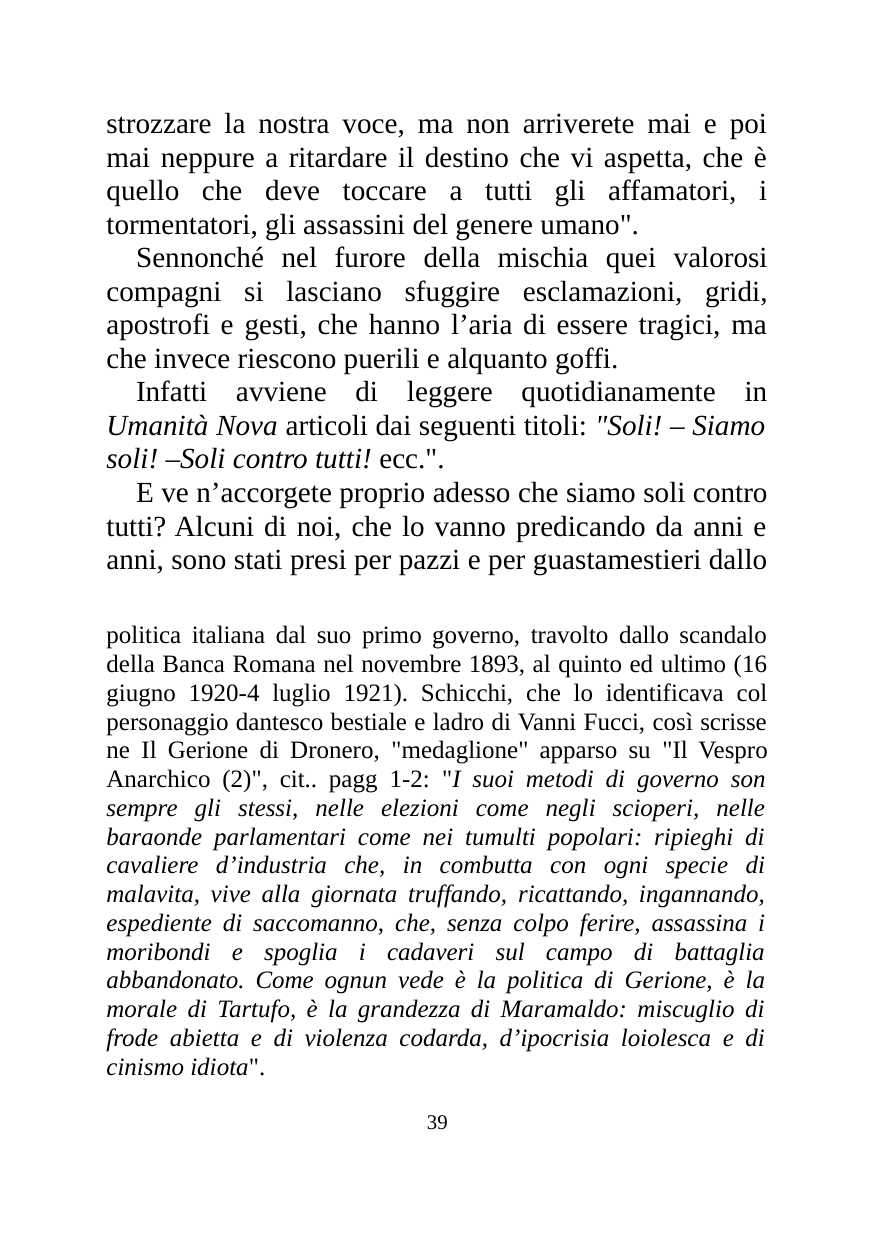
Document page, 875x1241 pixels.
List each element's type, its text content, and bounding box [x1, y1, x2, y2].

text politica italiana dal suo primo governo, travolto dallo scandalo della Banca Romana nel novembre 1893, al quinto ed ultimo (16 giugno 1920-4 luglio 1921). Schicchi, che lo identificava col personaggio dantesco bestiale e ladro di Vanni Fucci, così scrisse ne Il Gerione di Dronero, "medaglione" apparso su "Il Vespro Anarchico (2)", cit.. pagg 1-2: "I suoi metodi di governo son sempre gli stessi, nelle elezioni come negli scioperi, nelle baraonde parlamentari come nei tumulti popolari: ripieghi di cavaliere d’industria che, in combutta con ogni specie di malavita, vive alla giornata truffando, ricattando, ingannando, espediente di saccomanno, che, senza colpo ferire, assassina i moribondi e spoglia i cadaveri sul campo di battaglia abbandonato. Come ognun vede è la politica di Gerione, è la morale di Tartufo, è la grandezza di Maramaldo: miscuglio di frode abietta e di violenza codarda, d’ipocrisia loiolesca e di cinismo idiota". [106, 620, 768, 1080]
text Sennonché nel furore della mischia quei valorosi compagni si lasciano sfuggire esclamazioni, gridi, apostrofi e gesti, che hanno l’aria di essere tragici, ma che invece riescono puerili e alquanto goffi. [106, 240, 768, 374]
text Infatti avviene di leggere quotidianamente in Umanità Nova articoli dai seguenti titoli: "Soli! – Siamo soli! –Soli contro tutti! ecc.". [106, 374, 768, 475]
text E ve n’accorgete proprio adesso che siamo soli contro tutti? Alcuni di noi, che lo vanno predicando da anni e anni, sono stati presi per pazzi e per guastamestieri dallo [106, 475, 768, 576]
text strozzare la nostra voce, ma non arriverete mai e poi mai neppure a ritardare il destino che vi aspetta, che è quello che deve toccare a tutti gli affamatori, i tormentatori, gli assassini del genere umano". [106, 106, 768, 240]
